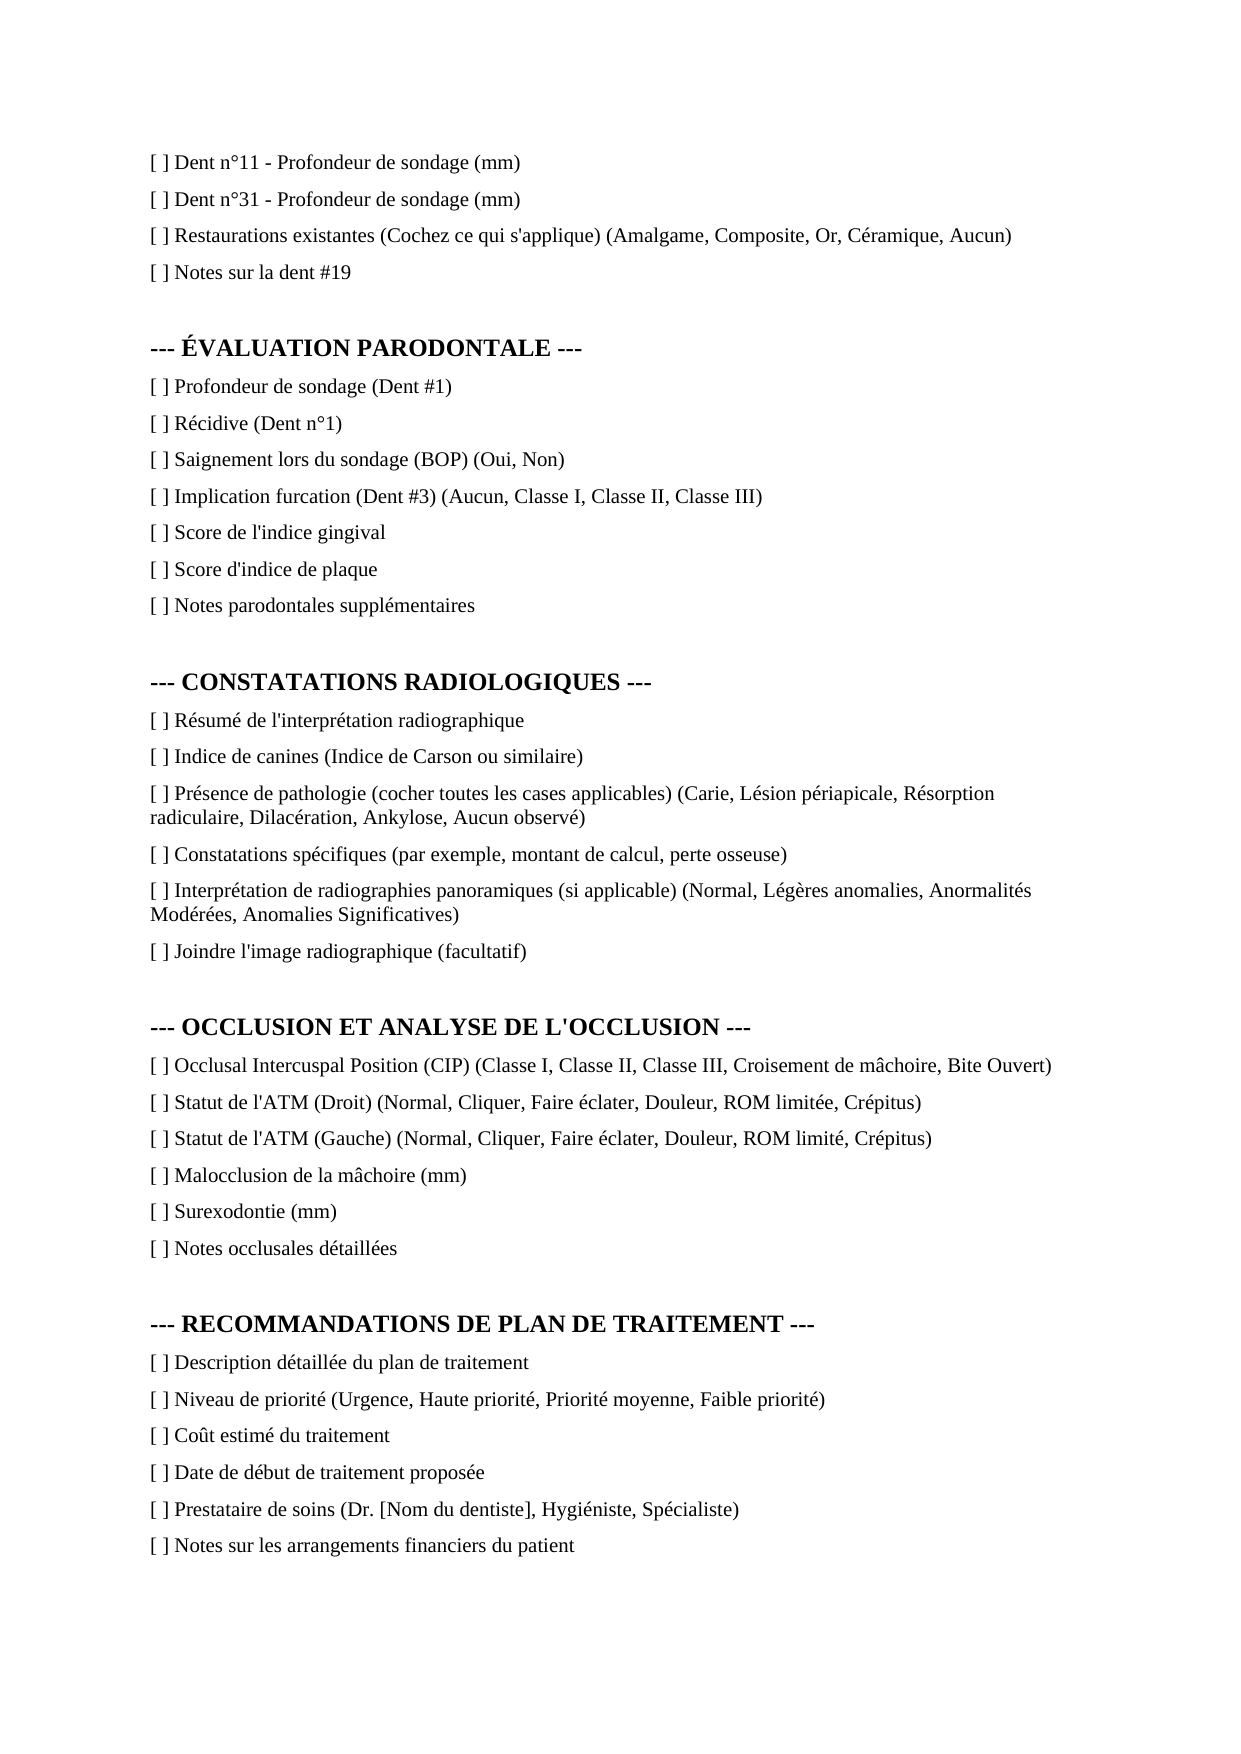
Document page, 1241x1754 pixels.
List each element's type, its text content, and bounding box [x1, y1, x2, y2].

text [ ] Indice de canines (Indice de Carson ou similaire) [150, 744, 1090, 768]
text [ ] Surexodontie (mm) [150, 1199, 1090, 1223]
text [ ] Notes sur la dent #19 [150, 260, 1090, 284]
text [ ] Notes occlusales détaillées [150, 1236, 1090, 1260]
text --- ÉVALUATION PARODONTALE --- [150, 333, 1090, 362]
text [ ] Implication furcation (Dent #3) (Aucun, Classe I, Classe II, Classe III) [150, 484, 1090, 508]
text --- RECOMMANDATIONS DE PLAN DE TRAITEMENT --- [150, 1309, 1090, 1338]
text [ ] Score d'indice de plaque [150, 557, 1090, 581]
text [ ] Date de début de traitement proposée [150, 1460, 1090, 1484]
text [ ] Prestataire de soins (Dr. [Nom du dentiste], Hygiéniste, Spécialiste) [150, 1497, 1090, 1521]
text [ ] Présence de pathologie (cocher toutes les cases applicables) (Carie, Lésion périapicale, Résorption radiculaire, Dilacération, Ankylose, Aucun observé) [150, 781, 1090, 829]
text [ ] Niveau de priorité (Urgence, Haute priorité, Priorité moyenne, Faible priorité) [150, 1387, 1090, 1411]
text [ ] Joindre l'image radiographique (facultatif) [150, 939, 1090, 963]
text [ ] Profondeur de sondage (Dent #1) [150, 374, 1090, 398]
text [ ] Interprétation de radiographies panoramiques (si applicable) (Normal, Légères anomalies, Anormalités Modérées, Anomalies Significatives) [150, 878, 1090, 926]
text [ ] Dent n°11 - Profondeur de sondage (mm) [150, 150, 1090, 174]
text [ ] Saignement lors du sondage (BOP) (Oui, Non) [150, 447, 1090, 471]
text [ ] Statut de l'ATM (Gauche) (Normal, Cliquer, Faire éclater, Douleur, ROM limité, Crépitus) [150, 1126, 1090, 1150]
text [ ] Résumé de l'interprétation radiographique [150, 708, 1090, 732]
text [ ] Dent n°31 - Profondeur de sondage (mm) [150, 187, 1090, 211]
text [ ] Description détaillée du plan de traitement [150, 1350, 1090, 1374]
text --- CONSTATATIONS RADIOLOGIQUES --- [150, 667, 1090, 695]
text [ ] Statut de l'ATM (Droit) (Normal, Cliquer, Faire éclater, Douleur, ROM limitée, Crépitus) [150, 1090, 1090, 1114]
text [ ] Coût estimé du traitement [150, 1423, 1090, 1447]
text --- OCCLUSION ET ANALYSE DE L'OCCLUSION --- [150, 1012, 1090, 1041]
text [ ] Malocclusion de la mâchoire (mm) [150, 1163, 1090, 1187]
text [ ] Notes parodontales supplémentaires [150, 593, 1090, 617]
text [ ] Score de l'indice gingival [150, 520, 1090, 544]
text [ ] Récidive (Dent n°1) [150, 411, 1090, 435]
text [ ] Constatations spécifiques (par exemple, montant de calcul, perte osseuse) [150, 842, 1090, 866]
text [ ] Restaurations existantes (Cochez ce qui s'applique) (Amalgame, Composite, Or, Céramique, Aucun) [150, 223, 1090, 247]
text [ ] Occlusal Intercuspal Position (CIP) (Classe I, Classe II, Classe III, Croisement de mâchoire, Bite Ouvert) [150, 1053, 1090, 1077]
text [ ] Notes sur les arrangements financiers du patient [150, 1533, 1090, 1557]
